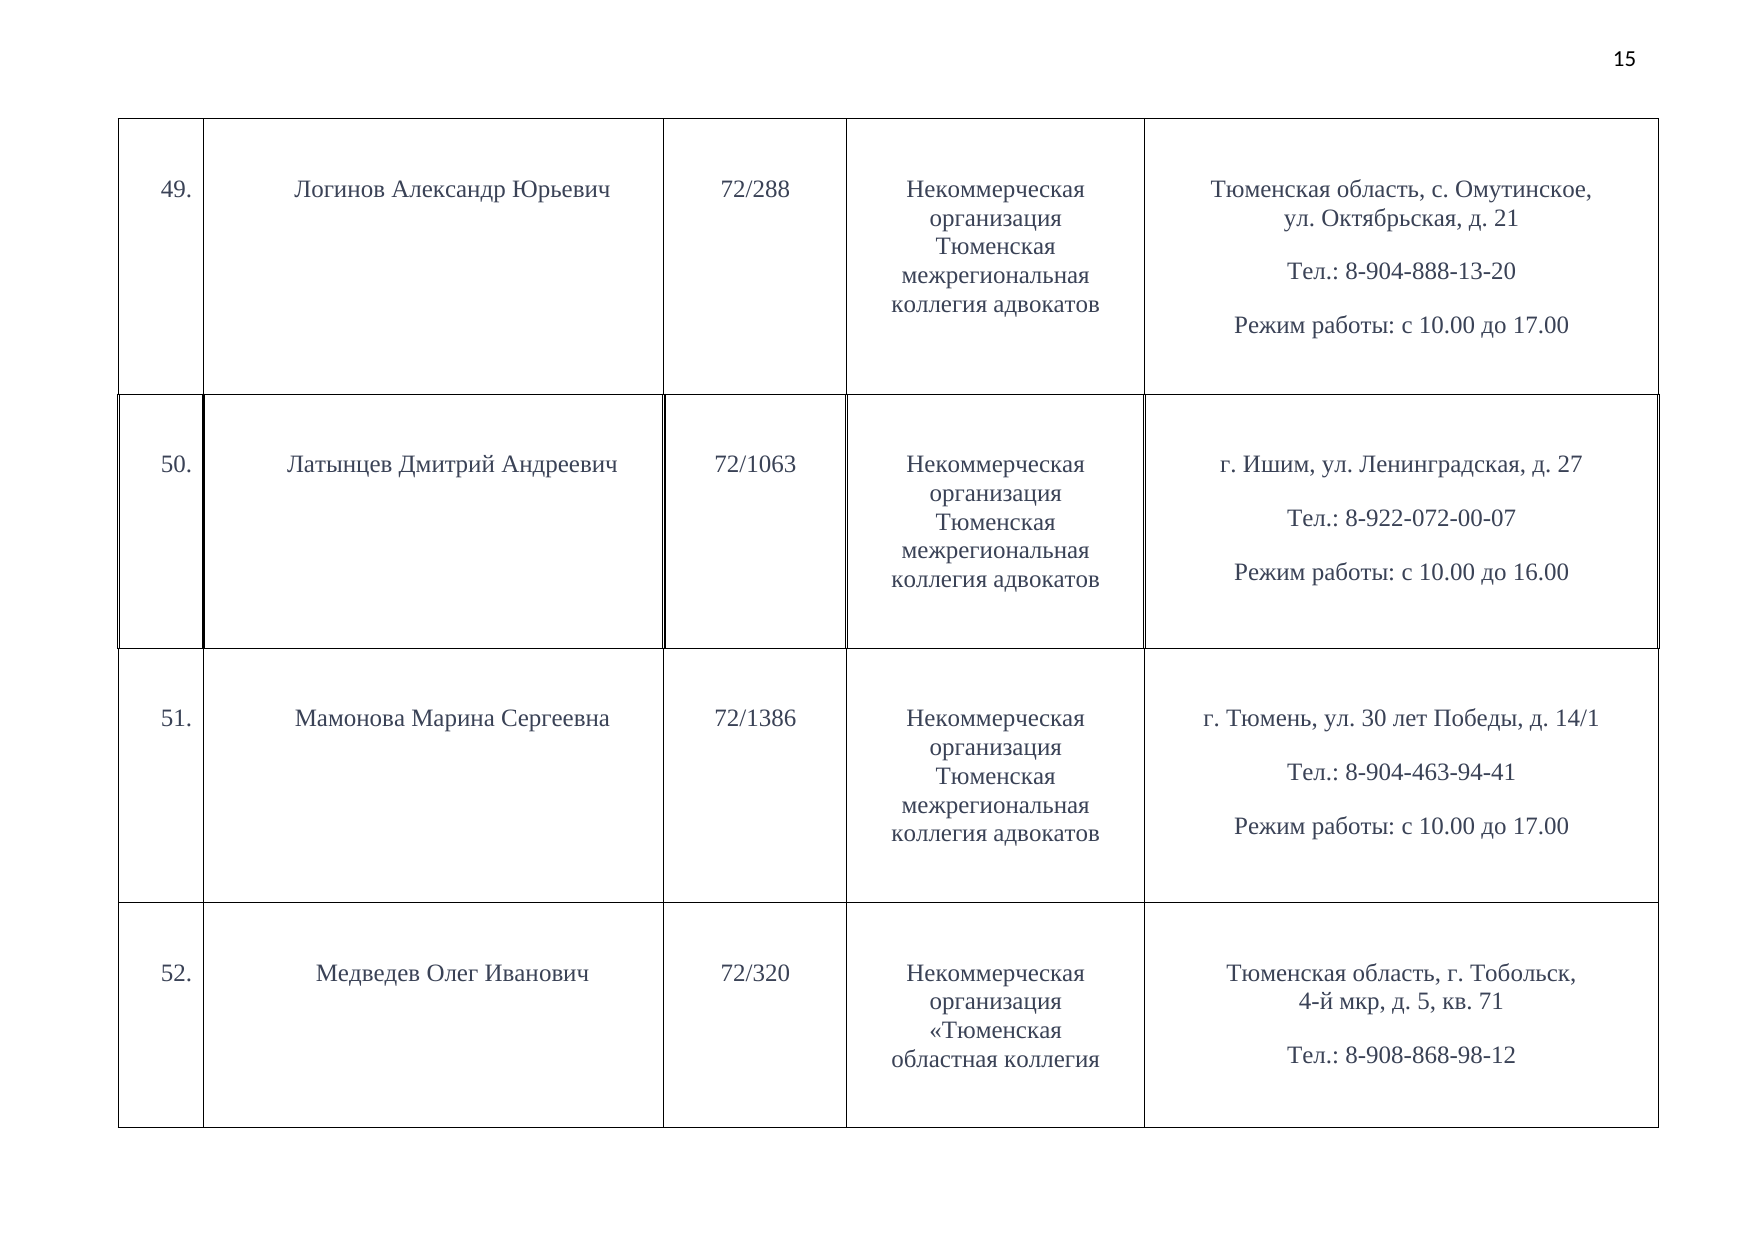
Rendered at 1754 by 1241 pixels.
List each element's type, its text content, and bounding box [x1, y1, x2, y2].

table_cell Тюменская область, с. Омутинское, ул. Октябрьская, д. 21 Тел.: 8-904-888-13-20 Режим работы: с 10.00 до 17.00 [1145, 119, 1658, 393]
table_cell г. Тюмень, ул. 30 лет Победы, д. 14/1 Тел.: 8-904-463-94-41 Режим работы: с 10.00 до 17.00 [1145, 649, 1658, 902]
table_cell [119, 649, 203, 902]
table_cell Некоммерческая организация Тюменская межрегиональная коллегия адвокатов [847, 649, 1144, 902]
table_cell Некоммерческая организация Тюменская межрегиональная коллегия адвокатов [848, 395, 1143, 648]
table_cell г. Ишим, ул. Ленинградская, д. 27 Тел.: 8-922-072-00-07 Режим работы: с 10.00 до 16.00 [1146, 395, 1657, 648]
table_cell Мамонова Марина Сергеевна [204, 649, 663, 902]
table_cell Медведев Олег Иванович [204, 903, 663, 1127]
table_cell 72/320 [664, 903, 846, 1127]
table_cell 72/1386 [664, 649, 846, 902]
table_cell Некоммерческая организация Тюменская межрегиональная коллегия адвокатов [847, 119, 1144, 393]
table_cell [119, 903, 203, 1127]
table_cell Некоммерческая организация «Тюменская областная коллегия [847, 903, 1144, 1127]
table_cell [119, 119, 203, 393]
table_cell [120, 395, 202, 648]
table_cell Латынцев Дмитрий Андреевич [205, 395, 662, 648]
table_cell Тюменская область, г. Тобольск, 4-й мкр, д. 5, кв. 71 Тел.: 8-908-868-98-12 [1145, 903, 1658, 1127]
table_cell Логинов Александр Юрьевич [204, 119, 663, 393]
table_cell 72/288 [664, 119, 846, 393]
table_cell 72/1063 [666, 395, 845, 648]
